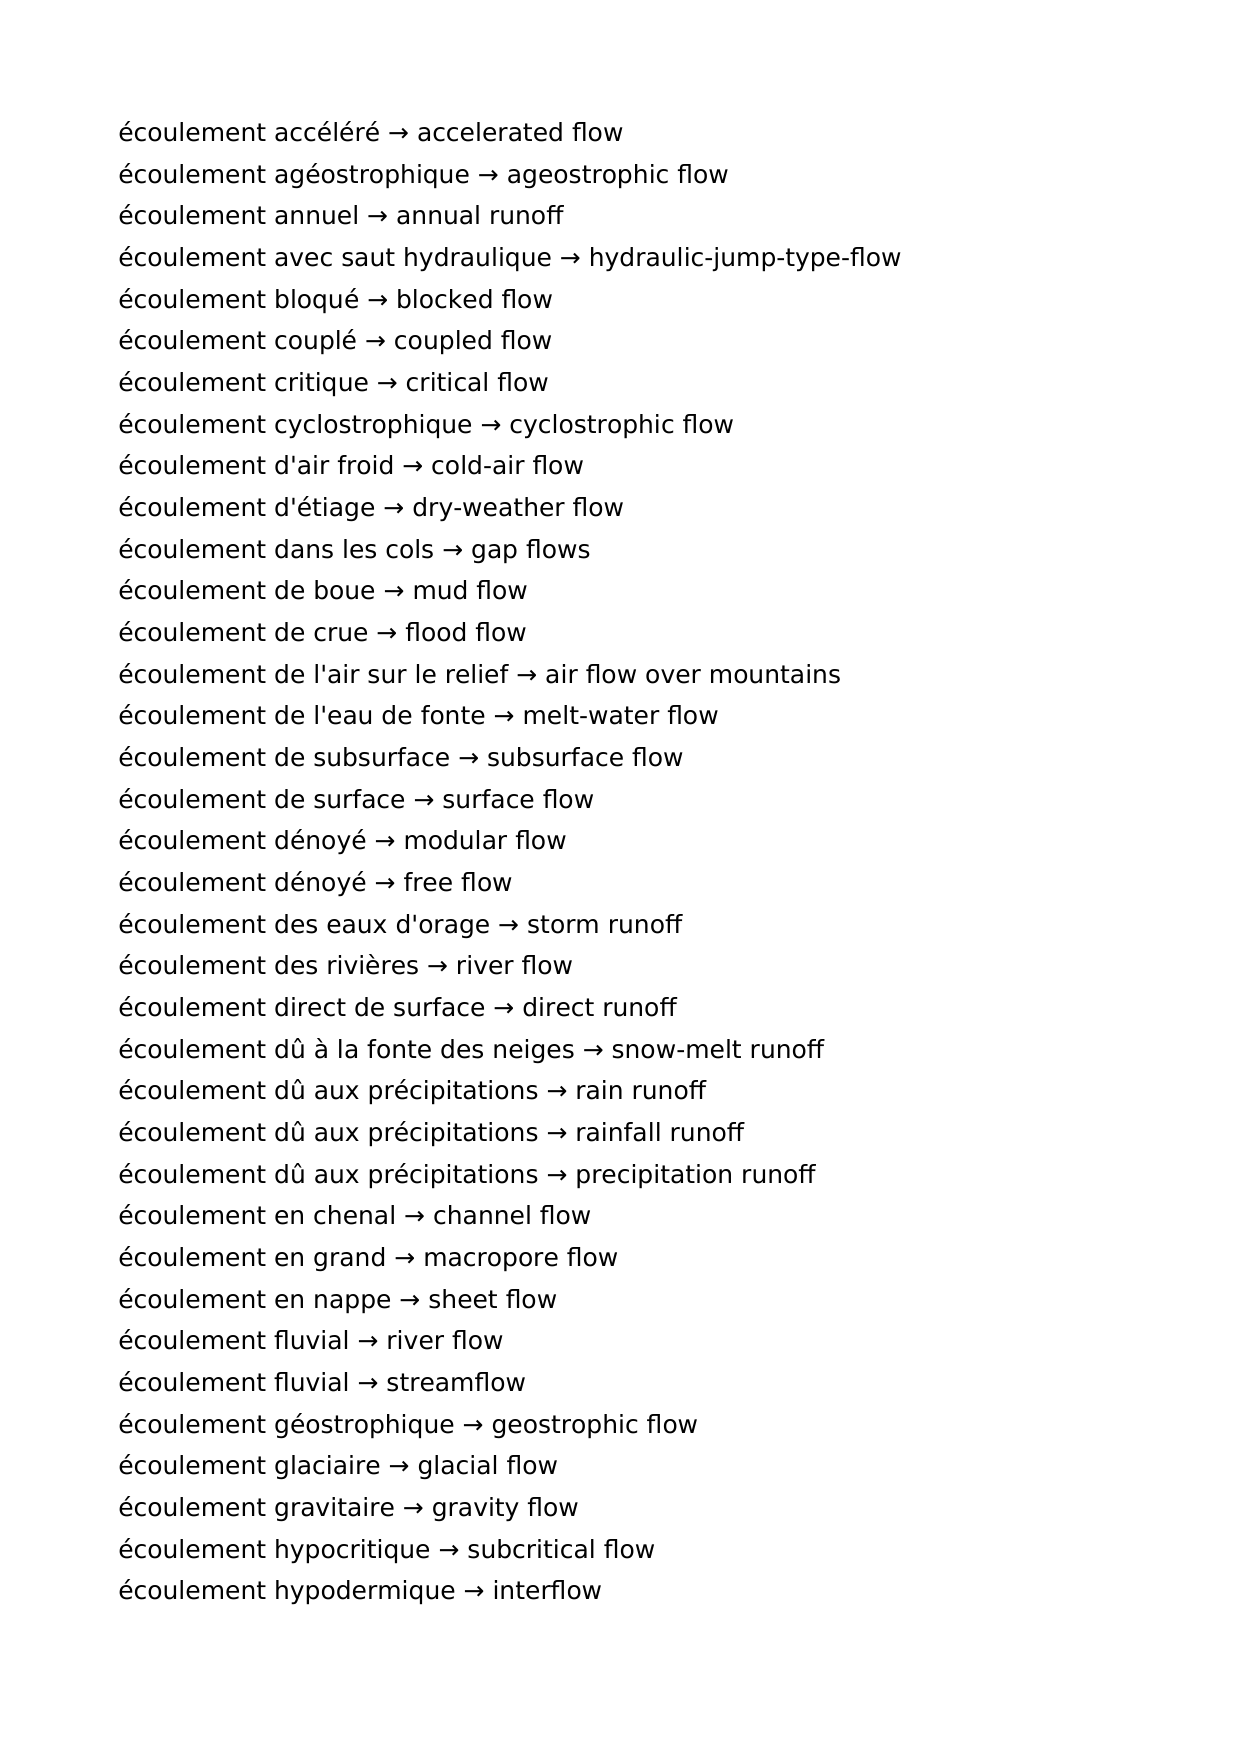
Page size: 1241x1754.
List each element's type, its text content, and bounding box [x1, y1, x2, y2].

text écoulement d'air froid → cold-air flow [118, 451, 1122, 481]
text écoulement dû à la fonte des neiges → snow-melt runoff [118, 1035, 1122, 1064]
text écoulement fluvial → streamflow [118, 1368, 1122, 1397]
text écoulement glaciaire → glacial flow [118, 1451, 1122, 1481]
text écoulement dû aux précipitations → rain runoff [118, 1076, 1122, 1106]
text écoulement des rivières → river flow [118, 951, 1122, 981]
text écoulement en grand → macropore flow [118, 1243, 1122, 1272]
text écoulement direct de surface → direct runoff [118, 993, 1122, 1022]
text écoulement cyclostrophique → cyclostrophic flow [118, 410, 1122, 439]
text écoulement dénoyé → modular flow [118, 826, 1122, 856]
text écoulement de l'air sur le relief → air flow over mountains [118, 660, 1122, 689]
text écoulement des eaux d'orage → storm runoff [118, 910, 1122, 939]
text écoulement agéostrophique → ageostrophic flow [118, 160, 1122, 189]
text écoulement avec saut hydraulique → hydraulic-jump-type-flow [118, 243, 1122, 272]
text écoulement géostrophique → geostrophic flow [118, 1410, 1122, 1439]
text écoulement dû aux précipitations → rainfall runoff [118, 1118, 1122, 1147]
text écoulement dans les cols → gap flows [118, 535, 1122, 564]
text écoulement de boue → mud flow [118, 576, 1122, 606]
text écoulement annuel → annual runoff [118, 201, 1122, 231]
text écoulement critique → critical flow [118, 368, 1122, 397]
text écoulement en nappe → sheet flow [118, 1285, 1122, 1314]
text écoulement couplé → coupled flow [118, 326, 1122, 356]
text écoulement de subsurface → subsurface flow [118, 743, 1122, 772]
text écoulement hypocritique → subcritical flow [118, 1535, 1122, 1564]
text écoulement hypodermique → interflow [118, 1576, 1122, 1606]
text écoulement fluvial → river flow [118, 1326, 1122, 1356]
text écoulement en chenal → channel flow [118, 1201, 1122, 1231]
text écoulement dénoyé → free flow [118, 868, 1122, 897]
text écoulement gravitaire → gravity flow [118, 1493, 1122, 1522]
text écoulement accéléré → accelerated flow [118, 118, 1122, 147]
text écoulement dû aux précipitations → precipitation runoff [118, 1160, 1122, 1189]
text écoulement bloqué → blocked flow [118, 285, 1122, 314]
text écoulement de l'eau de fonte → melt-water flow [118, 701, 1122, 731]
text écoulement de surface → surface flow [118, 785, 1122, 814]
text écoulement de crue → flood flow [118, 618, 1122, 647]
text écoulement d'étiage → dry-weather flow [118, 493, 1122, 522]
